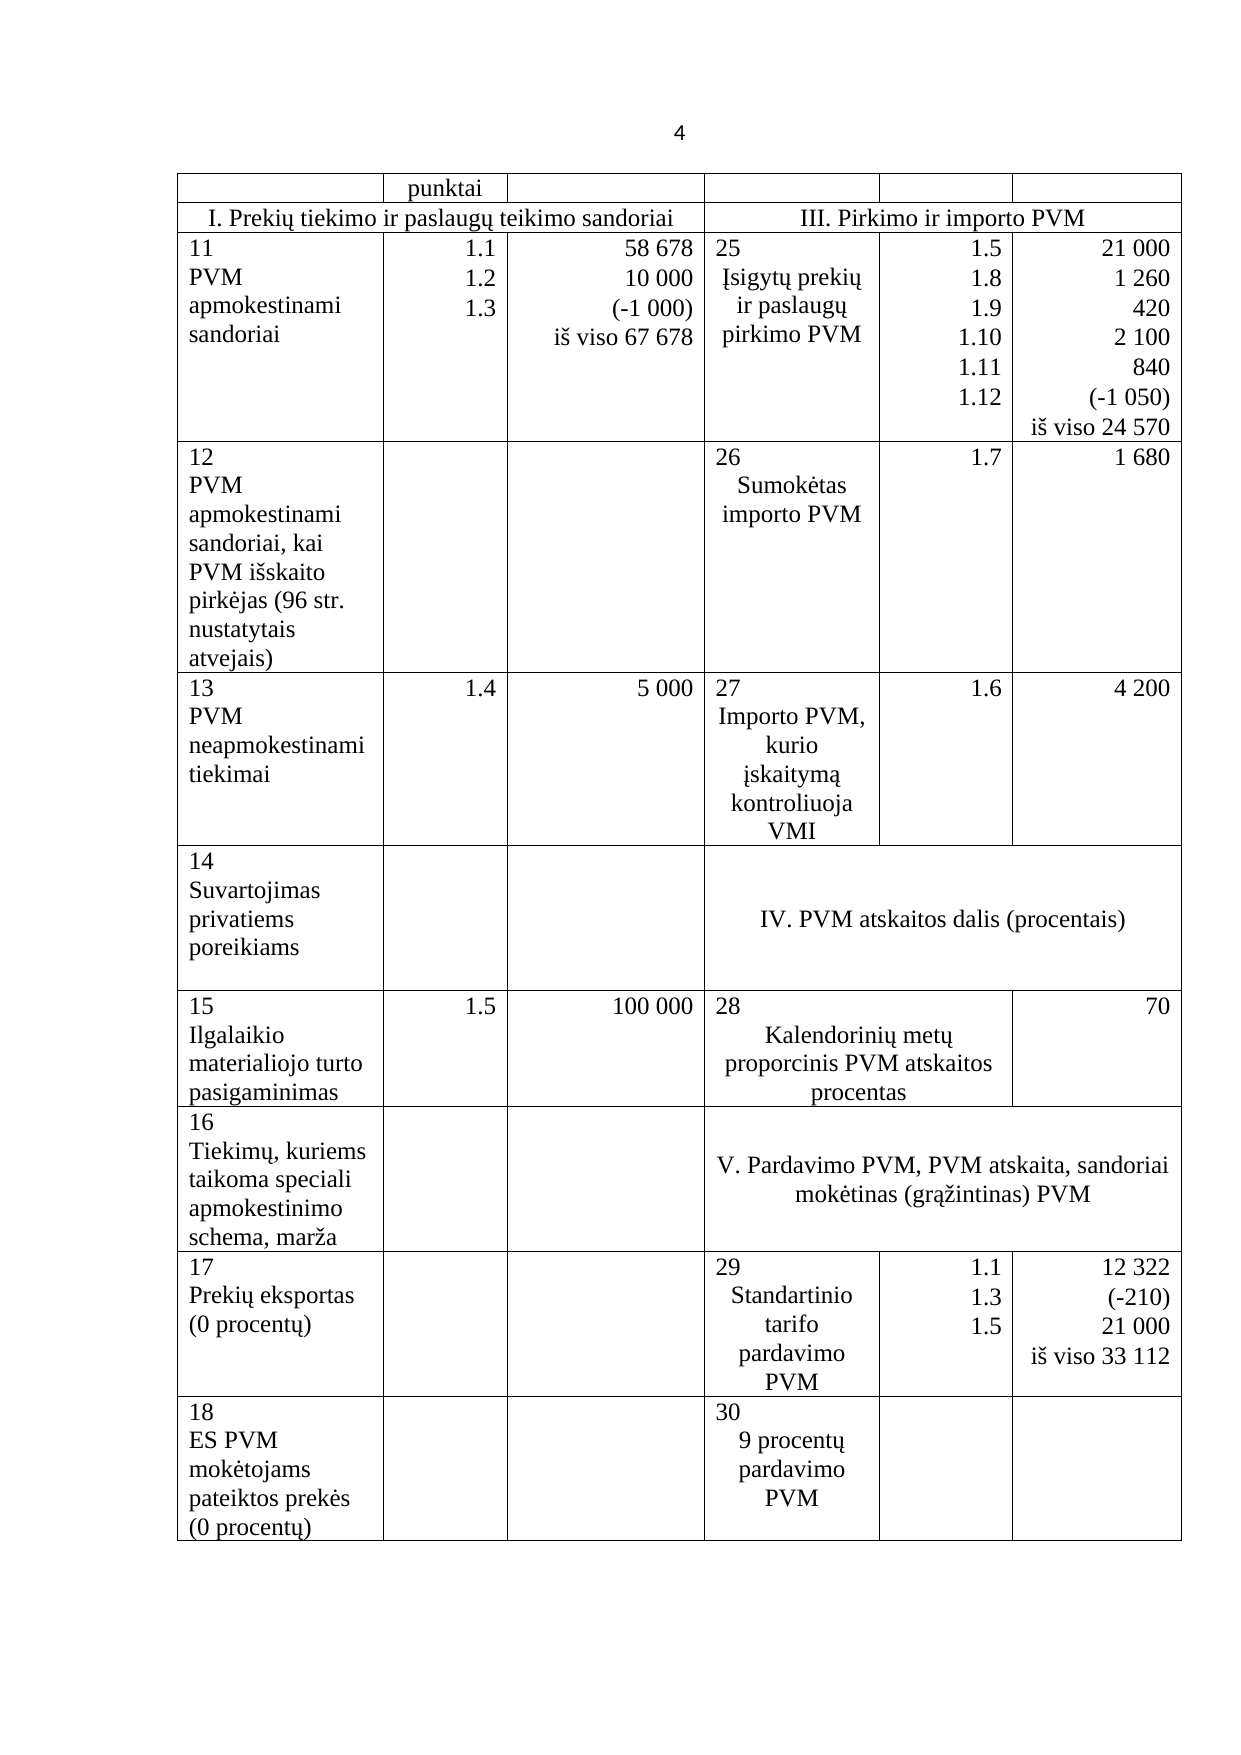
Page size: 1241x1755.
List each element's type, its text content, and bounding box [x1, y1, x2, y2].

table_cell (-1 050) [1013, 381, 1181, 411]
table_cell 10 000 [508, 262, 704, 292]
table_cell 5 000 [508, 673, 704, 845]
table_cell 100 000 [508, 991, 704, 1106]
table_cell [508, 846, 704, 990]
table_cell 1.10 [880, 321, 1012, 351]
table_cell 1 260 [1013, 262, 1181, 292]
table_cell 4 200 [1013, 673, 1181, 845]
table_cell 840 [1013, 351, 1181, 381]
table_cell 1.12 [880, 381, 1012, 411]
table_cell [384, 1107, 507, 1251]
table_header [508, 174, 704, 202]
table_cell 30 9 procentų pardavimo PVM [705, 1397, 879, 1540]
table_cell 18 ES PVM mokėtojams pateiktos prekės (0 procentų) [178, 1397, 383, 1540]
table_cell 1 680 [1013, 442, 1181, 672]
table_header [880, 174, 1012, 202]
table_cell 29 Standartinio tarifo pardavimo PVM [705, 1252, 879, 1396]
table_cell [384, 846, 507, 990]
table_cell iš viso 24 570 [1013, 411, 1181, 441]
table_cell iš viso 33 112 [1013, 1340, 1181, 1396]
table_cell 27 Importo PVM, kurio įskaitymą kontroliuoja VMI [705, 673, 879, 845]
table_header punktai [384, 174, 507, 202]
table_cell 15 Ilgalaikio materialiojo turto pasigaminimas [178, 991, 383, 1106]
table_cell 1.2 [384, 262, 507, 292]
table_cell 1.1 [384, 233, 507, 262]
table_cell I. Prekių tiekimo ir paslaugų teikimo sandoriai [178, 203, 704, 232]
table_cell 1.3 [880, 1281, 1012, 1310]
table_cell 70 [1013, 991, 1181, 1106]
table_cell 1.11 [880, 351, 1012, 381]
table_cell 1.4 [384, 673, 507, 845]
table_cell 420 [1013, 292, 1181, 321]
table_cell 21 000 [1013, 1310, 1181, 1340]
table_cell 1.6 [880, 673, 1012, 845]
table_cell 14 Suvartojimas privatiems poreikiams [178, 846, 383, 990]
table_cell 1.8 [880, 262, 1012, 292]
table_cell iš viso 67 678 [508, 321, 704, 441]
table_cell [384, 1397, 507, 1540]
table_cell [880, 1397, 1012, 1540]
table_cell 2 100 [1013, 321, 1181, 351]
table_cell 1.5 [384, 991, 507, 1106]
table_cell 1.7 [880, 442, 1012, 672]
table_cell [384, 442, 507, 672]
table_cell [508, 1397, 704, 1540]
table_cell 21 000 [1013, 233, 1181, 262]
table_cell 11 PVM apmokestinami sandoriai [178, 233, 383, 441]
table_cell 16 Tiekimų, kuriems taikoma speciali apmokestinimo schema, marža [178, 1107, 383, 1251]
table_cell [384, 1252, 507, 1396]
table_header [1013, 174, 1181, 202]
table_cell 1.5 [880, 1310, 1012, 1340]
table_cell 12 PVM apmokestinami sandoriai, kai PVM išskaito pirkėjas (96 str. nustatytais atvejais) [178, 442, 383, 672]
table_cell IV. PVM atskaitos dalis (procentais) [705, 846, 1181, 990]
table_cell (-210) [1013, 1281, 1181, 1310]
table_header [178, 174, 383, 202]
table_cell 28 Kalendorinių metų proporcinis PVM atskaitos procentas [705, 991, 1012, 1106]
table_cell 58 678 [508, 233, 704, 262]
table_cell 25 Įsigytų prekių ir paslaugų pirkimo PVM [705, 233, 879, 441]
table_cell [880, 1340, 1012, 1396]
table_cell (-1 000) [508, 292, 704, 321]
table_header [705, 174, 879, 202]
table_cell 1.5 [880, 233, 1012, 262]
table_cell 17 Prekių eksportas (0 procentų) [178, 1252, 383, 1396]
table_cell 1.9 [880, 292, 1012, 321]
table_cell [384, 321, 507, 441]
table_cell [508, 442, 704, 672]
table_cell III. Pirkimo ir importo PVM [705, 203, 1181, 232]
table_cell 1.3 [384, 292, 507, 321]
table_cell [508, 1252, 704, 1396]
table_cell 13 PVM neapmokestinami tiekimai [178, 673, 383, 845]
table_cell 26 Sumokėtas importo PVM [705, 442, 879, 672]
table_cell [508, 1107, 704, 1251]
table_cell [1013, 1397, 1181, 1540]
table_cell [880, 411, 1012, 441]
table_cell 12 322 [1013, 1252, 1181, 1281]
table_cell 1.1 [880, 1252, 1012, 1281]
table_cell V. Pardavimo PVM, PVM atskaita, sandoriai mokėtinas (grąžintinas) PVM [705, 1107, 1181, 1251]
